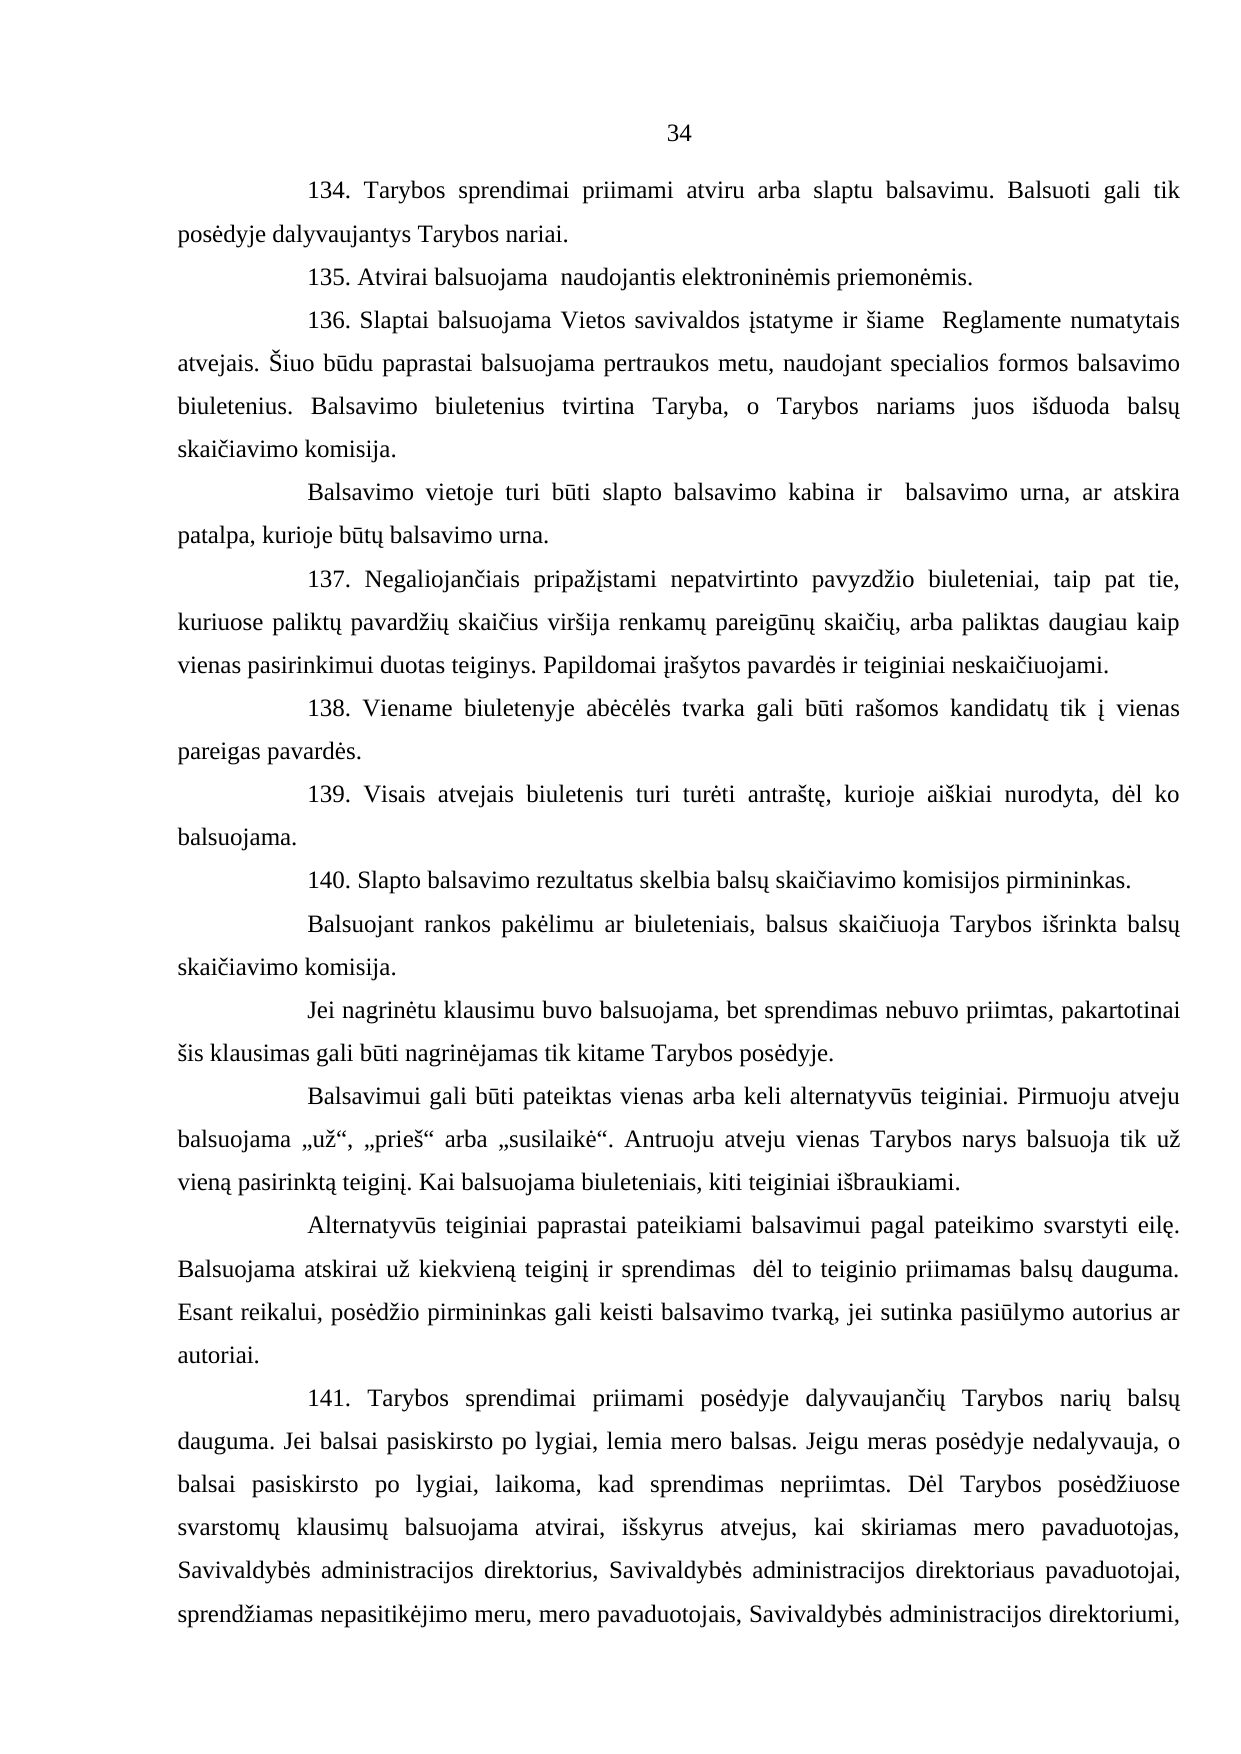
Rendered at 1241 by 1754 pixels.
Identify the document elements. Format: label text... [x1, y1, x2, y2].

text Alternatyvūs teiginiai paprastai pateikiami balsavimui pagal pateikimo svarstyti eilę. Balsuojama atskirai už kiekvieną teiginį ir sprendimas dėl to teiginio priimamas balsų dauguma. Esant reikalui, posėdžio pirmininkas gali keisti balsavimo tvarką, jei sutinka pasiūlymo autorius ar autoriai. [177, 1211, 1181, 1369]
text Balsuojant rankos pakėlimu ar biuleteniais, balsus skaičiuoja Tarybos išrinkta balsų skaičiavimo komisija. [177, 909, 1181, 981]
text 140. Slapto balsavimo rezultatus skelbia balsų skaičiavimo komisijos pirmininkas. [177, 866, 1181, 894]
text 134. Tarybos sprendimai priimami atviru arba slaptu balsavimu. Balsuoti gali tik posėdyje dalyvaujantys Tarybos nariai. [177, 176, 1181, 247]
text 141. Tarybos sprendimai priimami posėdyje dalyvaujančių Tarybos narių balsų dauguma. Jei balsai pasiskirsto po lygiai, lemia mero balsas. Jeigu meras posėdyje nedalyvauja, o balsai pasiskirsto po lygiai, laikoma, kad sprendimas nepriimtas. Dėl Tarybos posėdžiuose svarstomų klausimų balsuojama atvirai, išskyrus atvejus, kai skiriamas mero pavaduotojas, Savivaldybės administracijos direktorius, Savivaldybės administracijos direktoriaus pavaduotojai, sprendžiamas nepasitikėjimo meru, mero pavaduotojais, Savivaldybės administracijos direktoriumi, [177, 1383, 1181, 1627]
text Jei nagrinėtu klausimu buvo balsuojama, bet sprendimas nebuvo priimtas, pakartotinai šis klausimas gali būti nagrinėjamas tik kitame Tarybos posėdyje. [177, 995, 1181, 1067]
text 139. Visais atvejais biuletenis turi turėti antraštę, kurioje aiškiai nurodyta, dėl ko balsuojama. [177, 779, 1181, 851]
text 138. Viename biuletenyje abėcėlės tvarka gali būti rašomos kandidatų tik į vienas pareigas pavardės. [177, 693, 1181, 765]
text 135. Atvirai balsuojama naudojantis elektroninėmis priemonėmis. [177, 262, 1181, 291]
text 136. Slaptai balsuojama Vietos savivaldos įstatyme ir šiame Reglamente numatytais atvejais. Šiuo būdu paprastai balsuojama pertraukos metu, naudojant specialios formos balsavimo biuletenius. Balsavimo biuletenius tvirtina Taryba, o Tarybos nariams juos išduoda balsų skaičiavimo komisija. [177, 305, 1181, 463]
text 137. Negaliojančiais pripažįstami nepatvirtinto pavyzdžio biuleteniai, taip pat tie, kuriuose paliktų pavardžių skaičius viršija renkamų pareigūnų skaičių, arba paliktas daugiau kaip vienas pasirinkimui duotas teiginys. Papildomai įrašytos pavardės ir teiginiai neskaičiuojami. [177, 564, 1181, 679]
text Balsavimo vietoje turi būti slapto balsavimo kabina ir balsavimo urna, ar atskira patalpa, kurioje būtų balsavimo urna. [177, 477, 1181, 549]
text Balsavimui gali būti pateiktas vienas arba keli alternatyvūs teiginiai. Pirmuoju atveju balsuojama „už“, „prieš“ arba „susilaikė“. Antruoju atveju vienas Tarybos narys balsuoja tik už vieną pasirinktą teiginį. Kai balsuojama biuleteniais, kiti teiginiai išbraukiami. [177, 1081, 1181, 1196]
